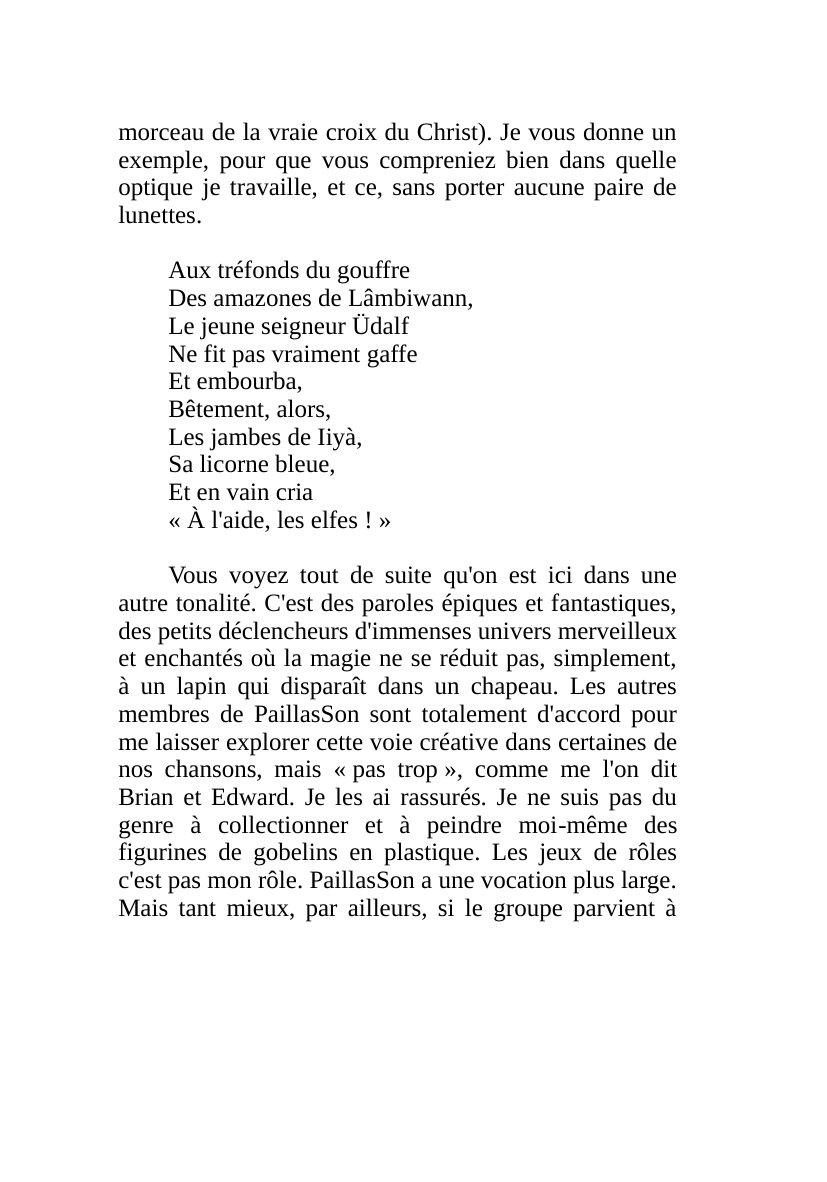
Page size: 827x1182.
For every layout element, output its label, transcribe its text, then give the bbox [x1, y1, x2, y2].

text Les jambes de Iiyà, [118, 423, 677, 451]
text Et en vain cria [118, 478, 677, 506]
text Bêtement, alors, [118, 395, 677, 423]
text Vous voyez tout de suite qu'on est ici dans une autre tonalité. C'est des paroles épiques et fantastiques, des petits déclencheurs d'immenses univers merveilleux et enchantés où la magie ne se réduit pas, simplement, à un lapin qui disparaît dans un chapeau. Les autres membres de PaillasSon sont totalement d'accord pour me laisser explorer cette voie créative dans certaines de nos chansons, mais « pas trop », comme me l'on dit Brian et Edward. Je les ai rassurés. Je ne suis pas du genre à collectionner et à peindre moi‑même des figurines de gobelins en plastique. Les jeux de rôles c'est pas mon rôle. PaillasSon a une vocation plus large. Mais tant mieux, par ailleurs, si le groupe parvient à [118, 561, 677, 922]
text Sa licorne bleue, [118, 451, 677, 478]
text Le jeune seigneur Üdalf [118, 312, 677, 340]
text Et embourba, [118, 367, 677, 395]
text Aux tréfonds du gouffre [118, 257, 677, 284]
text Des amazones de Lâmbiwann, [118, 284, 677, 312]
text « À l'aide, les elfes ! » [118, 506, 677, 534]
text Ne fit pas vraiment gaffe [118, 340, 677, 367]
